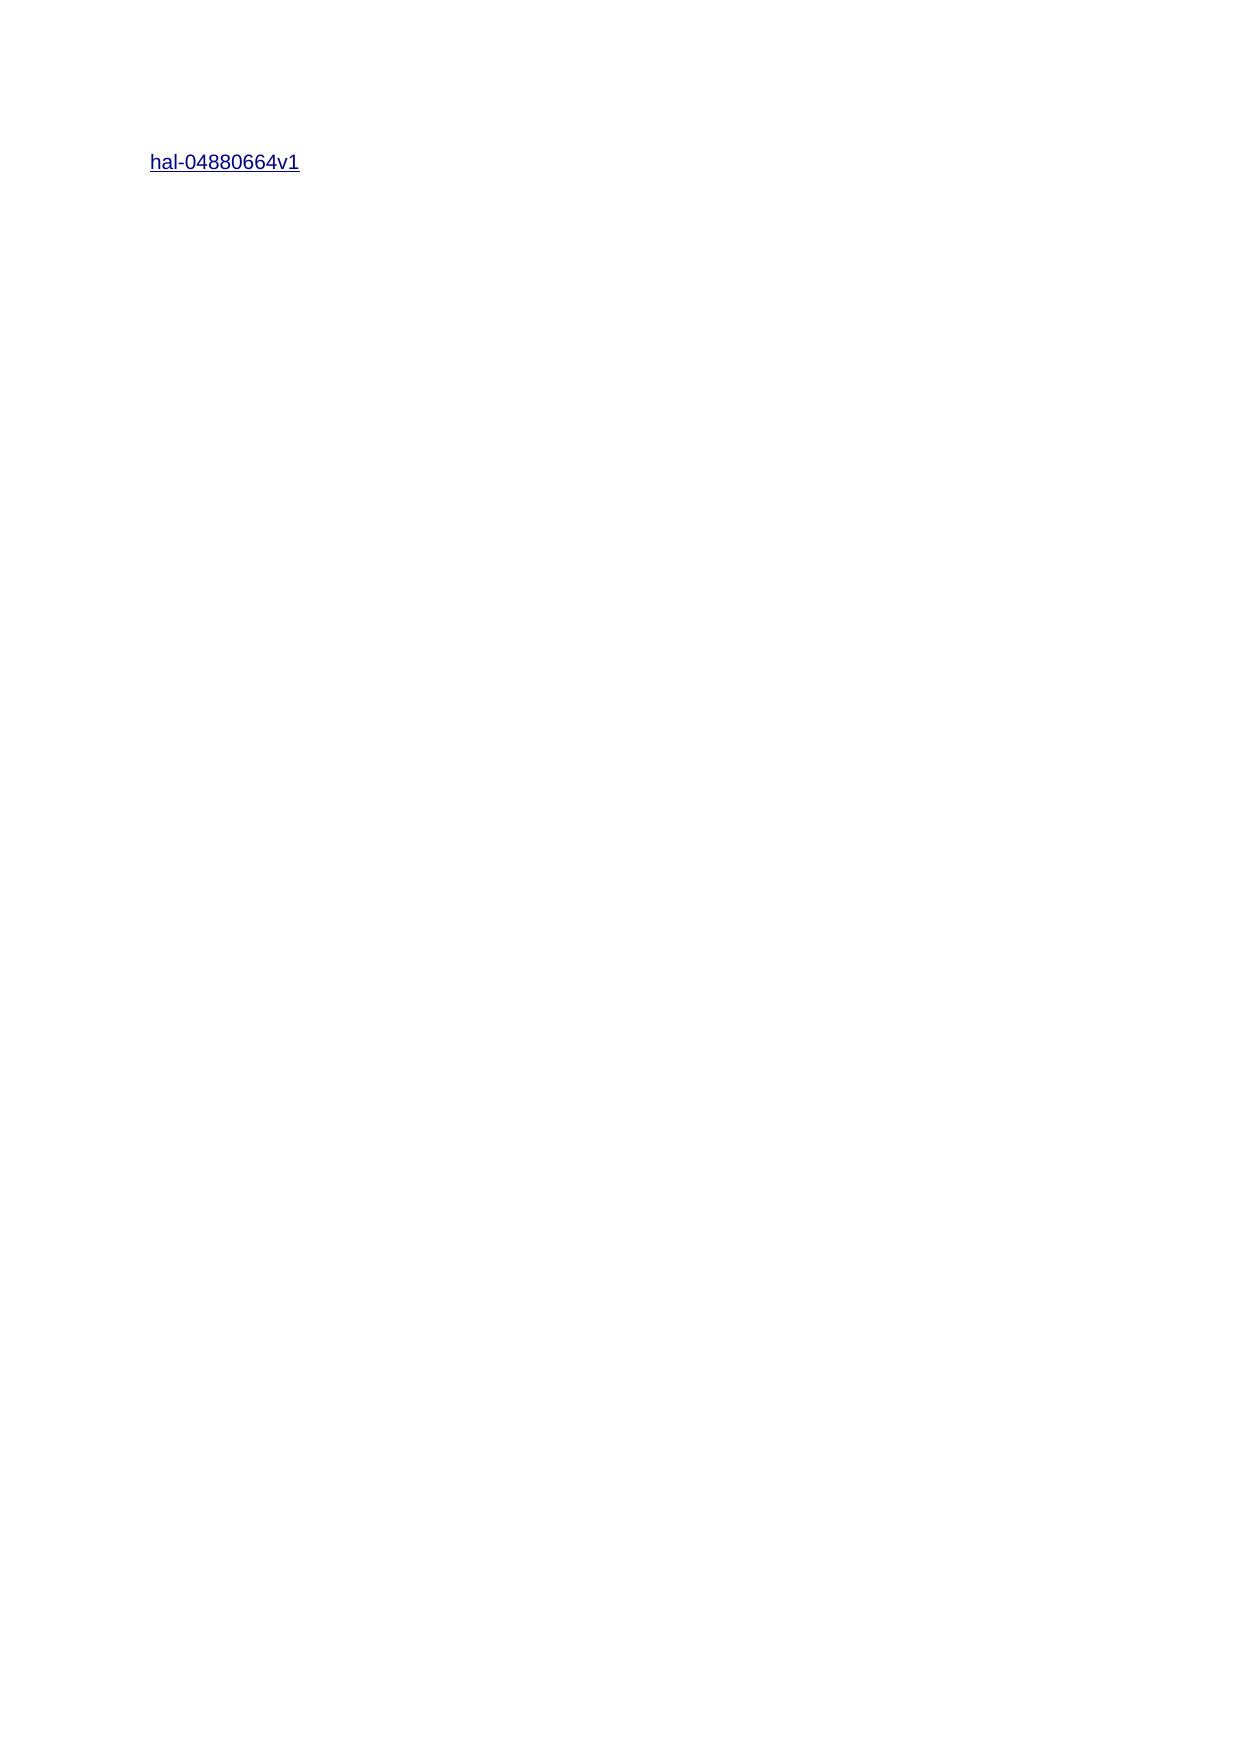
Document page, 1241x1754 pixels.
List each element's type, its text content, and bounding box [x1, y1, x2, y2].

table_header hal-04880664v1 [150, 150, 1090, 174]
